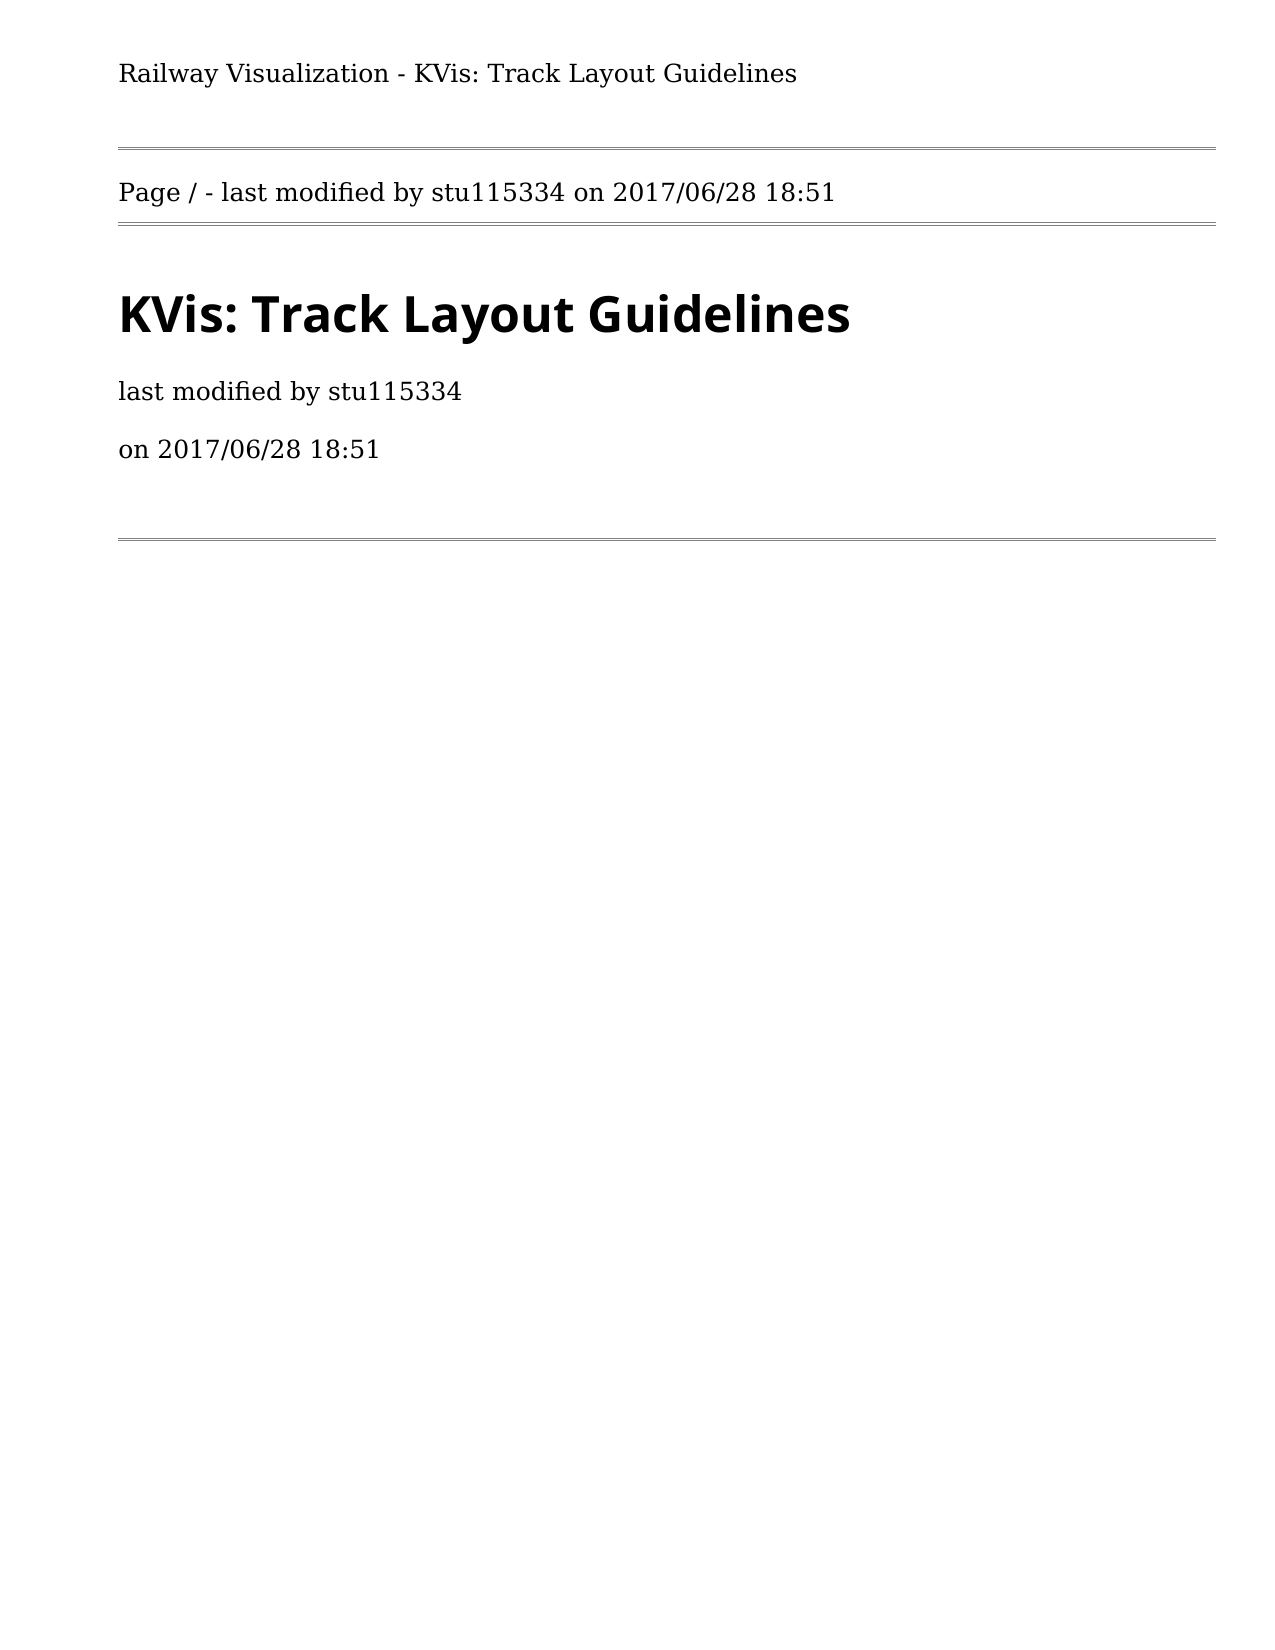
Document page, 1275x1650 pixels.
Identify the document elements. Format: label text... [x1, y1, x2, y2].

text last modified by stu115334 [118, 377, 1216, 406]
subtitle KVis: Track Layout Guidelines [118, 279, 1216, 347]
text Page / - last modified by stu115334 on 2017/06/28 18:51 [118, 179, 1216, 208]
text Railway Visualization - KVis: Track Layout Guidelines [118, 59, 1216, 88]
text on 2017/06/28 18:51 [118, 435, 1216, 464]
